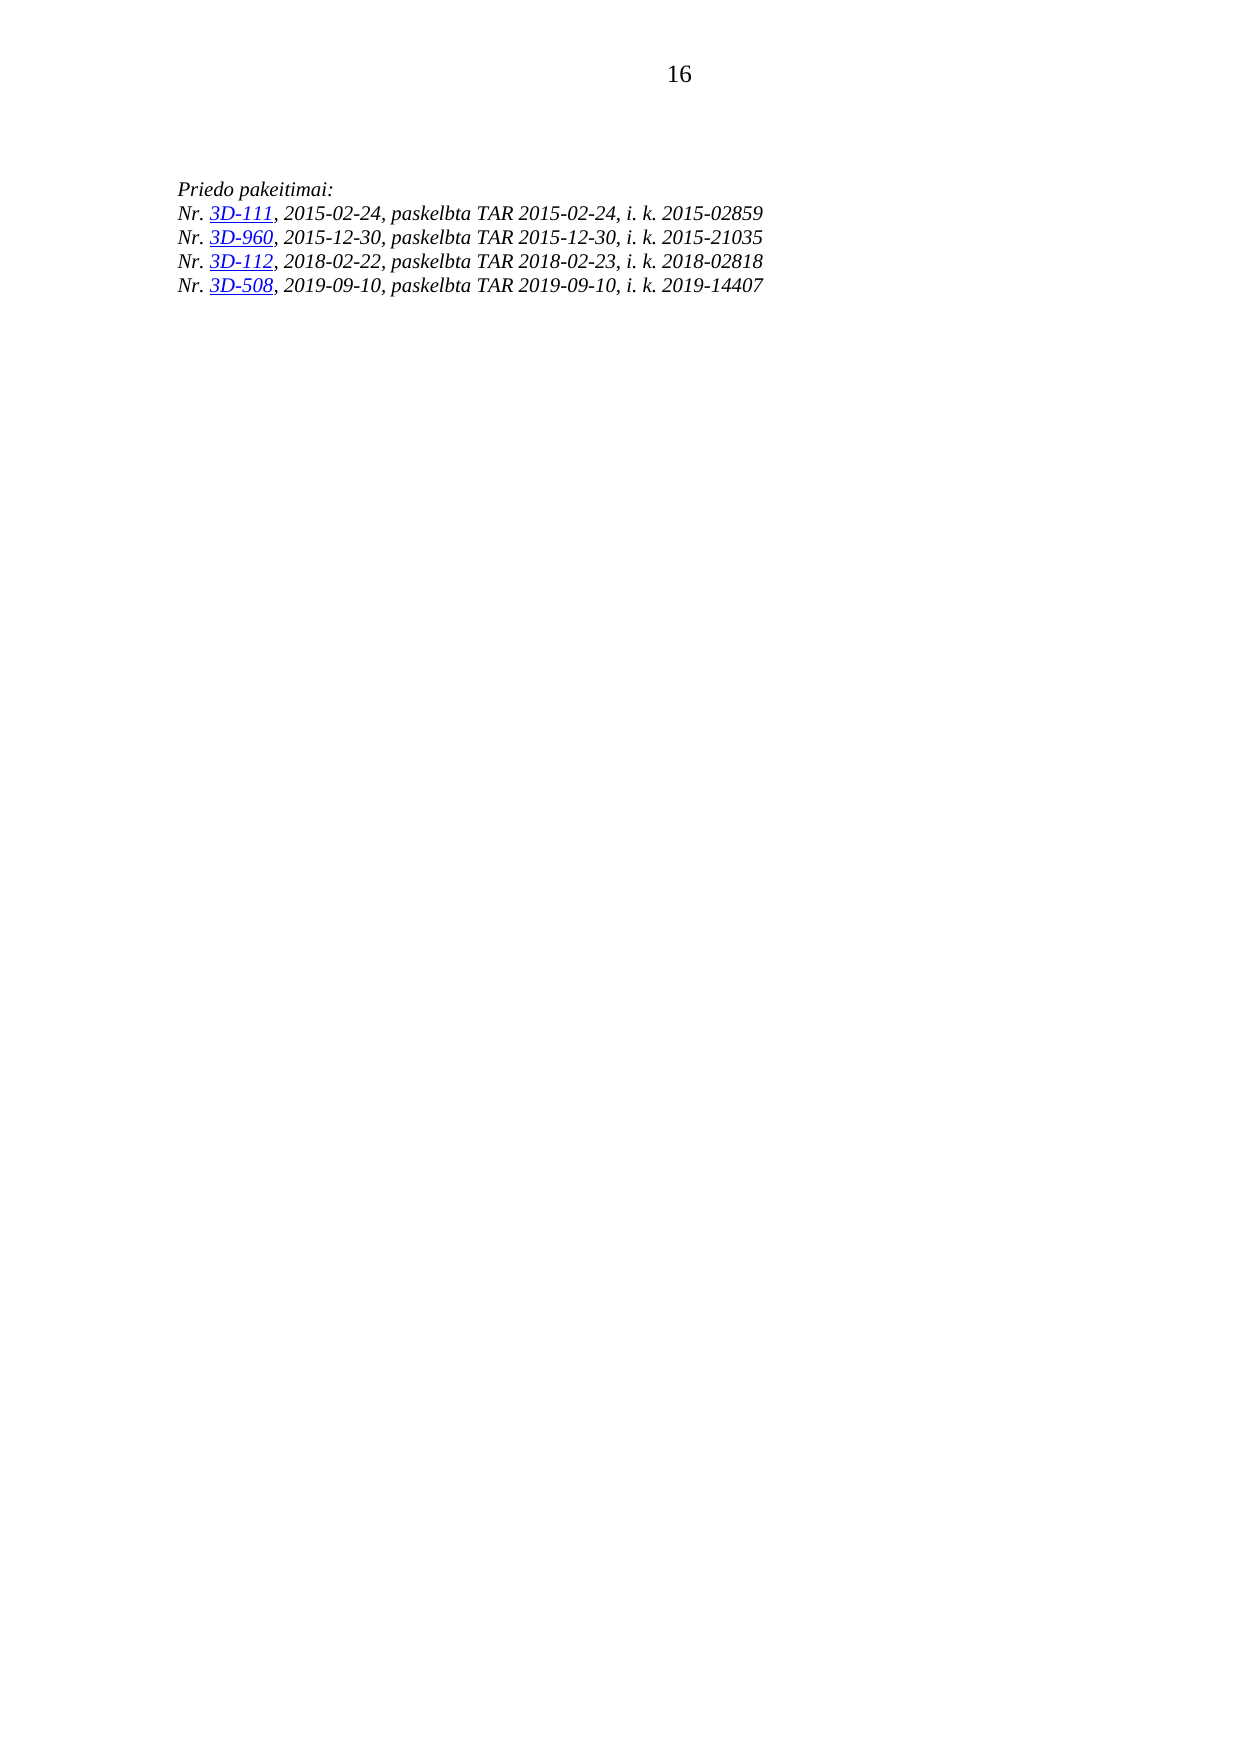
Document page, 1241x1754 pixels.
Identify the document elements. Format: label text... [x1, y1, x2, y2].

text Nr. 3D-112, 2018-02-22, paskelbta TAR 2018-02-23, i. k. 2018-02818 [177, 249, 1181, 273]
text Priedo pakeitimai: [177, 177, 1181, 201]
text Nr. 3D-111, 2015-02-24, paskelbta TAR 2015-02-24, i. k. 2015-02859 [177, 201, 1181, 225]
text Nr. 3D-508, 2019-09-10, paskelbta TAR 2019-09-10, i. k. 2019-14407 [177, 273, 1181, 297]
text Nr. 3D-960, 2015-12-30, paskelbta TAR 2015-12-30, i. k. 2015-21035 [177, 225, 1181, 249]
